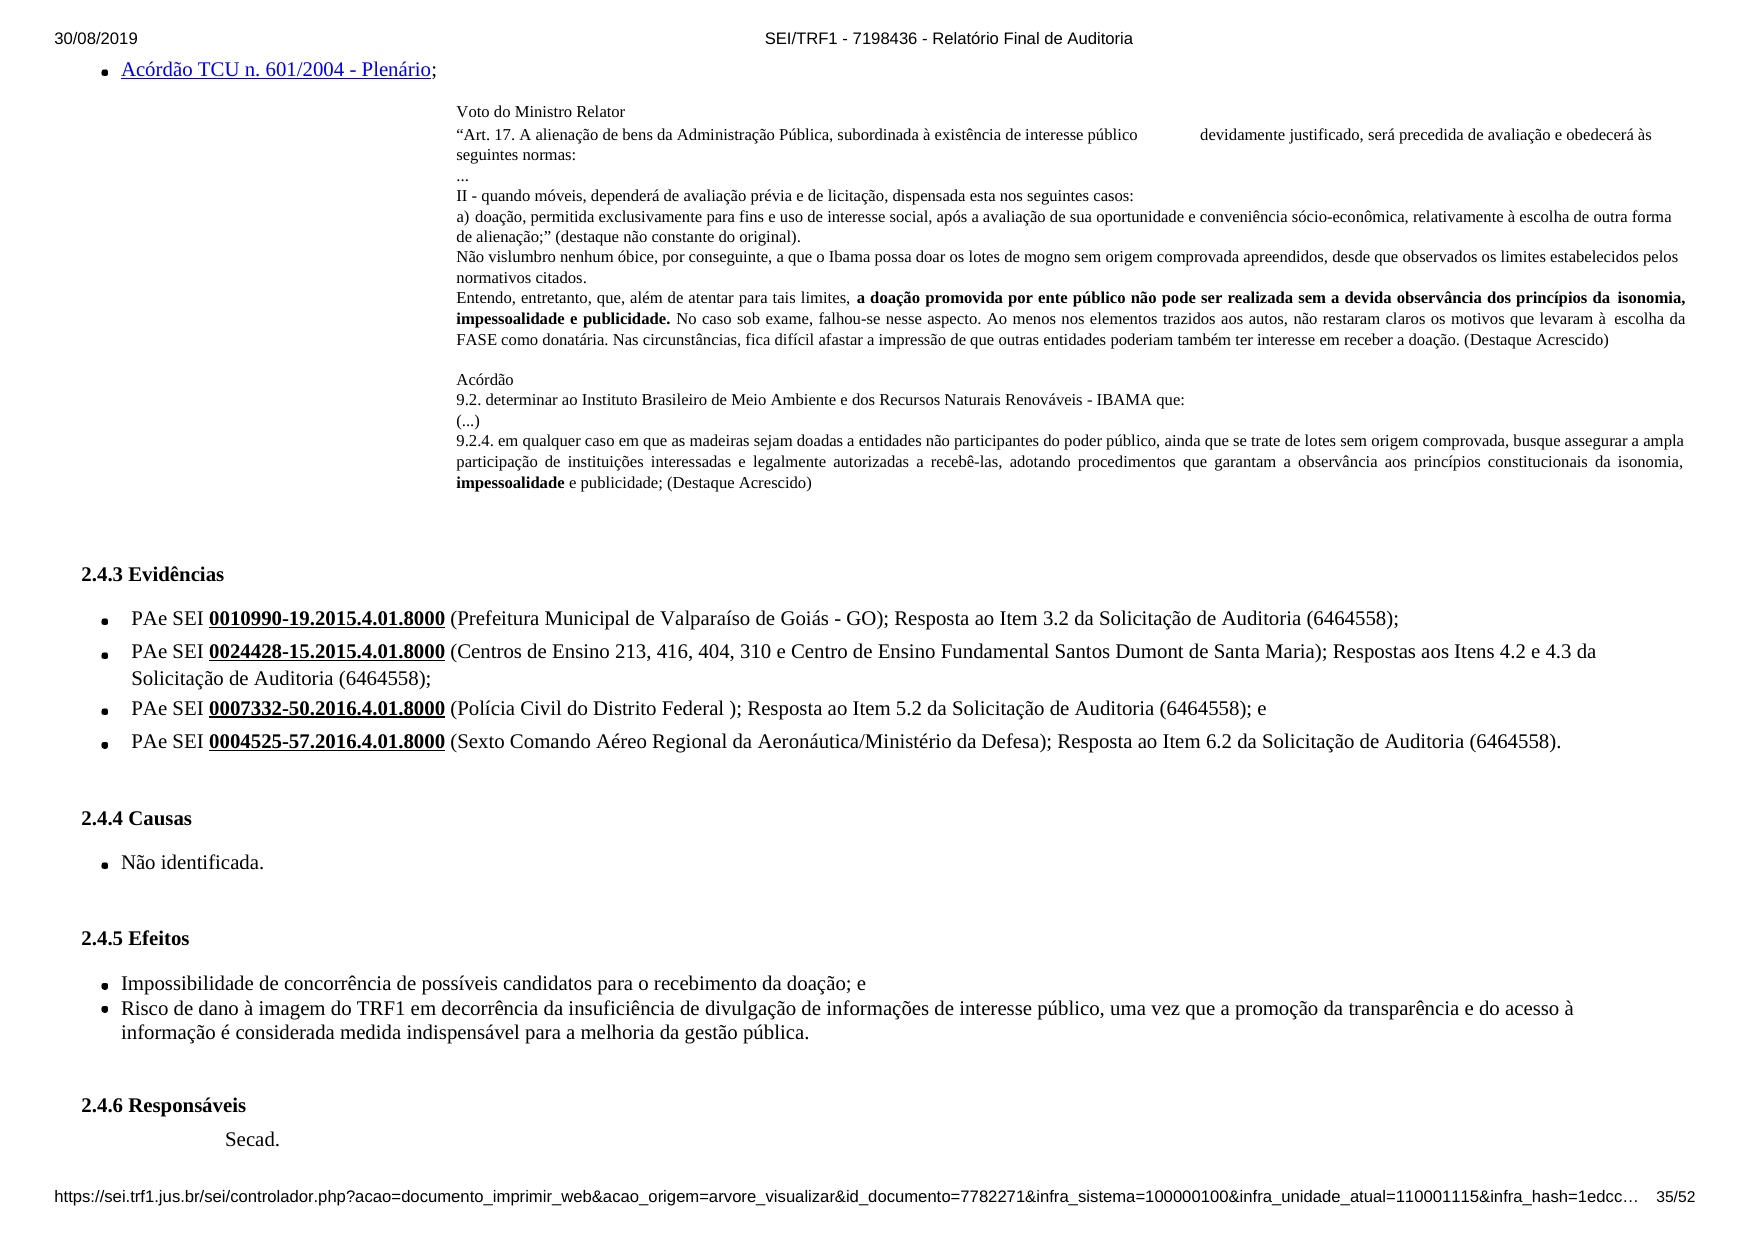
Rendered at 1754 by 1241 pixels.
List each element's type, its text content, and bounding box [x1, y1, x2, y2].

list doação, permitida exclusivamente para fins e uso de interesse social, após a avaliação de sua oportunidade e conveniência sócio-econômica, relativamente à escolha de outra forma de alienação;” (destaque não constante do original). [456, 207, 1685, 246]
text 30/08/2019 SEI/TRF1 - 7198436 - Relatório Final de Auditoria [54, 29, 1700, 48]
text Secad. [225, 1127, 1700, 1151]
picture [99, 616, 110, 627]
text PAe SEI 0007332-50.2016.4.01.8000 (Polícia Civil do Distrito Federal ); Resposta ao Item 5.2 da Solicitação de Auditoria (6464558); e [131, 696, 1700, 720]
picture [99, 980, 110, 992]
text 2.4.4 Causas [81, 806, 1700, 830]
text https://sei.trf1.jus.br/sei/controlador.php?acao=documento_imprimir_web&acao_origem=arvore_visualizar&id_documento=7782271&infra_sistema=100000100&infra_unidade_atual=110001115&infra_hash=1edcc… 35/52 [54, 1187, 1700, 1206]
text Entendo, entretanto, que, além de atentar para tais limites, a doação promovida por ente público não pode ser realizada sem a devida observância dos princípios da isonomia, impessoalidade e publicidade. No caso sob exame, falhou-se nesse aspecto. Ao menos nos elementos trazidos aos autos, não restaram claros os motivos que levaram à escolha da FASE como donatária. Nas circunstâncias, fica difícil afastar a impressão de que outras entidades poderiam também ter interesse em receber a doação. (Destaque Acrescido) [456, 288, 1685, 349]
picture [99, 706, 110, 717]
text 2.4.3 Evidências [81, 562, 1700, 586]
text 2.4.5 Efeitos [81, 926, 1700, 950]
text PAe SEI 0024428-15.2015.4.01.8000 (Centros de Ensino 213, 416, 404, 310 e Centro de Ensino Fundamental Santos Dumont de Santa Maria); Respostas aos Itens 4.2 e 4.3 da Solicitação de Auditoria (6464558); [131, 639, 1673, 690]
text II - quando móveis, dependerá de avaliação prévia e de licitação, dispensada esta nos seguintes casos: [456, 186, 1700, 205]
text ... [456, 166, 1700, 185]
text 2.4.6 Responsáveis [81, 1093, 1700, 1117]
text Acórdão TCU n. 601/2004 - Plenário; [121, 57, 1700, 81]
text “Art. 17. A alienação de bens da Administração Pública, subordinada à existência de interesse público devidamente justificado, será precedida de avaliação e obedecerá às [456, 124, 1700, 144]
text Voto do Ministro Relator [456, 102, 1700, 121]
picture [99, 860, 110, 871]
text Não vislumbro nenhum óbice, por conseguinte, a que o Ibama possa doar os lotes de mogno sem origem comprovada apreendidos, desde que observados os limites estabelecidos pelos normativos citados. [456, 247, 1685, 287]
picture [99, 650, 110, 661]
picture [99, 739, 110, 751]
text Acórdão [456, 370, 1700, 389]
text 9.2.4. em qualquer caso em que as madeiras sejam doadas a entidades não participantes do poder público, ainda que se trate de lotes sem origem comprovada, busque assegurar a ampla participação de instituições interessadas e legalmente autorizadas a recebê-las, adotando procedimentos que garantam a observância aos princípios constitucionais da isonomia, impessoalidade e publicidade; (Destaque Acrescido) [456, 431, 1685, 492]
text PAe SEI 0004525-57.2016.4.01.8000 (Sexto Comando Aéreo Regional da Aeronáutica/Ministério da Defesa); Resposta ao Item 6.2 da Solicitação de Auditoria (6464558). [131, 729, 1700, 753]
text PAe SEI 0010990-19.2015.4.01.8000 (Prefeitura Municipal de Valparaíso de Goiás - GO); Resposta ao Item 3.2 da Solicitação de Auditoria (6464558); [131, 606, 1700, 630]
text 9.2. determinar ao Instituto Brasileiro de Meio Ambiente e dos Recursos Naturais Renováveis - IBAMA que: (...) [456, 390, 1202, 429]
picture [99, 67, 110, 78]
picture [99, 1004, 110, 1015]
text Risco de dano à imagem do TRF1 em decorrência da insuficiência de divulgação de informações de interesse público, uma vez que a promoção da transparência e do acesso à informação é considerada medida indispensável para a melhoria da gestão pública. [121, 997, 1662, 1044]
text Não identificada. [121, 850, 1700, 874]
text seguintes normas: [456, 145, 1700, 164]
text Impossibilidade de concorrência de possíveis candidatos para o recebimento da doação; e [121, 970, 1700, 994]
